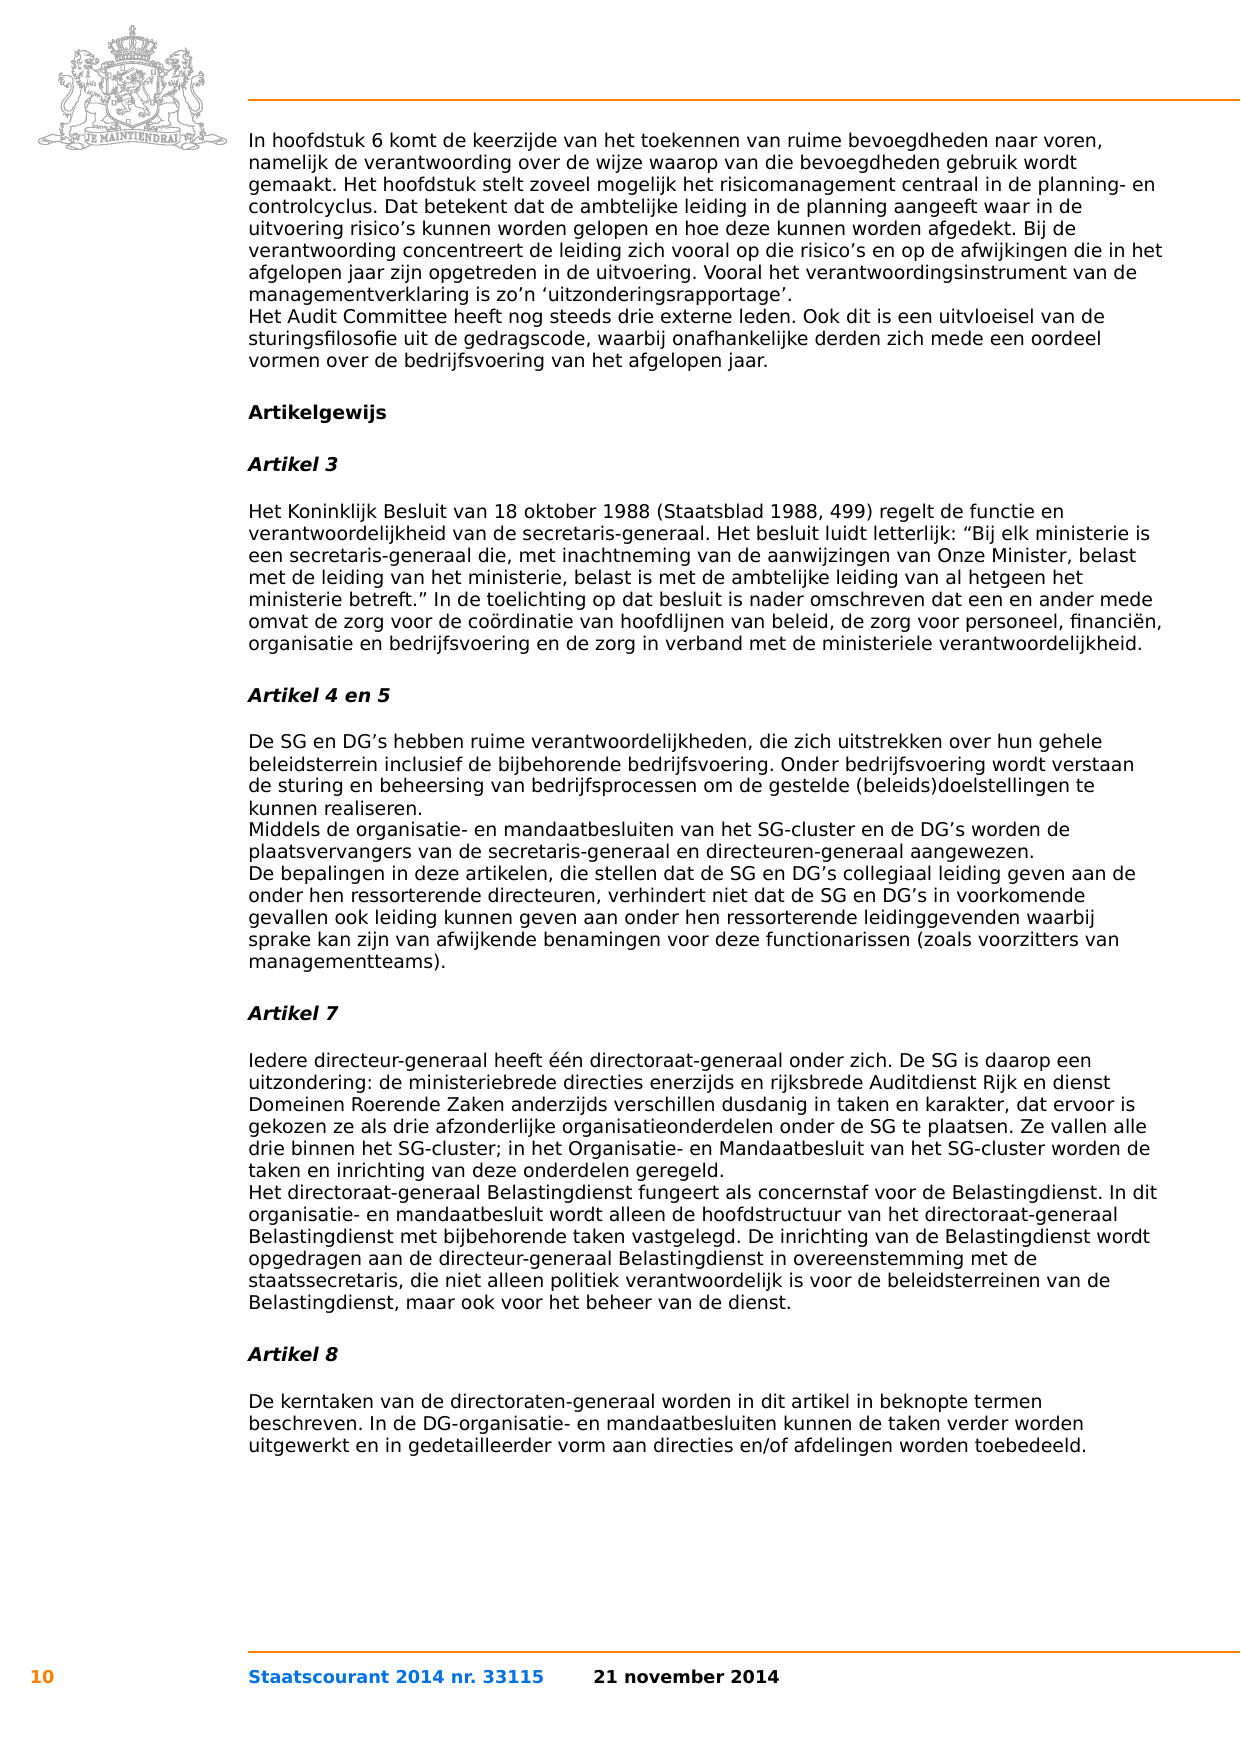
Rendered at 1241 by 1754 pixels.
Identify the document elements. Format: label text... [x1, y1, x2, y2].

subtitle Artikel 8 [248, 1344, 1163, 1366]
text Het directoraat-generaal Belastingdienst fungeert als concernstaf voor de Belastingdienst. In dit organisatie- en mandaatbesluit wordt alleen de hoofdstructuur van het directoraat-generaal Belastingdienst met bijbehorende taken vastgelegd. De inrichting van de Belastingdienst wordt opgedragen aan de directeur-generaal Belastingdienst in overeenstemming met de staatssecretaris, die niet alleen politiek verantwoordelijk is voor de beleidsterreinen van de Belastingdienst, maar ook voor het beheer van de dienst. [248, 1182, 1163, 1314]
text Het Koninklijk Besluit van 18 oktober 1988 (Staatsblad 1988, 499) regelt de functie en verantwoordelijkheid van de secretaris-generaal. Het besluit luidt letterlijk: “Bij elk ministerie is een secretaris-generaal die, met inachtneming van de aanwijzingen van Onze Minister, belast met de leiding van het ministerie, belast is met de ambtelijke leiding van al hetgeen het ministerie betreft.” In de toelichting op dat besluit is nader omschreven dat een en ander mede omvat de zorg voor de coördinatie van hoofdlijnen van beleid, de zorg voor personeel, financiën, organisatie en bedrijfsvoering en de zorg in verband met de ministeriele verantwoordelijkheid. [248, 501, 1163, 654]
subtitle Artikel 3 [248, 454, 1163, 476]
picture [38, 25, 227, 150]
subtitle Artikelgewijs [248, 402, 1163, 424]
text Middels de organisatie- en mandaatbesluiten van het SG-cluster en de DG’s worden de plaatsvervangers van de secretaris-generaal en directeuren-generaal aangewezen. [248, 819, 1163, 863]
text De bepalingen in deze artikelen, die stellen dat de SG en DG’s collegiaal leiding geven aan de onder hen ressorterende directeuren, verhindert niet dat de SG en DG’s in voorkomende gevallen ook leiding kunnen geven aan onder hen ressorterende leidinggevenden waarbij sprake kan zijn van afwijkende benamingen voor deze functionarissen (zoals voorzitters van managementteams). [248, 863, 1163, 973]
text De kerntaken van de directoraten-generaal worden in dit artikel in beknopte termen beschreven. In de DG-organisatie- en mandaatbesluiten kunnen de taken verder worden uitgewerkt en in gedetailleerder vorm aan directies en/of afdelingen worden toebedeeld. [248, 1391, 1163, 1457]
text In hoofdstuk 6 komt de keerzijde van het toekennen van ruime bevoegdheden naar voren, namelijk de verantwoording over de wijze waarop van die bevoegdheden gebruik wordt gemaakt. Het hoofdstuk stelt zoveel mogelijk het risicomanagement centraal in de planning- en controlcyclus. Dat betekent dat de ambtelijke leiding in de planning aangeeft waar in de uitvoering risico’s kunnen worden gelopen en hoe deze kunnen worden afgedekt. Bij de verantwoording concentreert de leiding zich vooral op die risico’s en op de afwijkingen die in het afgelopen jaar zijn opgetreden in de uitvoering. Vooral het verantwoordingsinstrument van de managementverklaring is zo’n ‘uitzonderingsrapportage’. [248, 130, 1163, 306]
subtitle Artikel 4 en 5 [248, 684, 1163, 706]
text Iedere directeur-generaal heeft één directoraat-generaal onder zich. De SG is daarop een uitzondering: de ministeriebrede directies enerzijds en rijksbrede Auditdienst Rijk en dienst Domeinen Roerende Zaken anderzijds verschillen dusdanig in taken en karakter, dat ervoor is gekozen ze als drie afzonderlijke organisatieonderdelen onder de SG te plaatsen. Ze vallen alle drie binnen het SG-cluster; in het Organisatie- en Mandaatbesluit van het SG-cluster worden de taken en inrichting van deze onderdelen geregeld. [248, 1050, 1163, 1182]
text Het Audit Committee heeft nog steeds drie externe leden. Ook dit is een uitvloeisel van de sturingsfilosofie uit de gedragscode, waarbij onafhankelijke derden zich mede een oordeel vormen over de bedrijfsvoering van het afgelopen jaar. [248, 306, 1163, 372]
subtitle Artikel 7 [248, 1003, 1163, 1025]
text De SG en DG’s hebben ruime verantwoordelijkheden, die zich uitstrekken over hun gehele beleidsterrein inclusief de bijbehorende bedrijfsvoering. Onder bedrijfsvoering wordt verstaan de sturing en beheersing van bedrijfsprocessen om de gestelde (beleids)doelstellingen te kunnen realiseren. [248, 731, 1163, 819]
